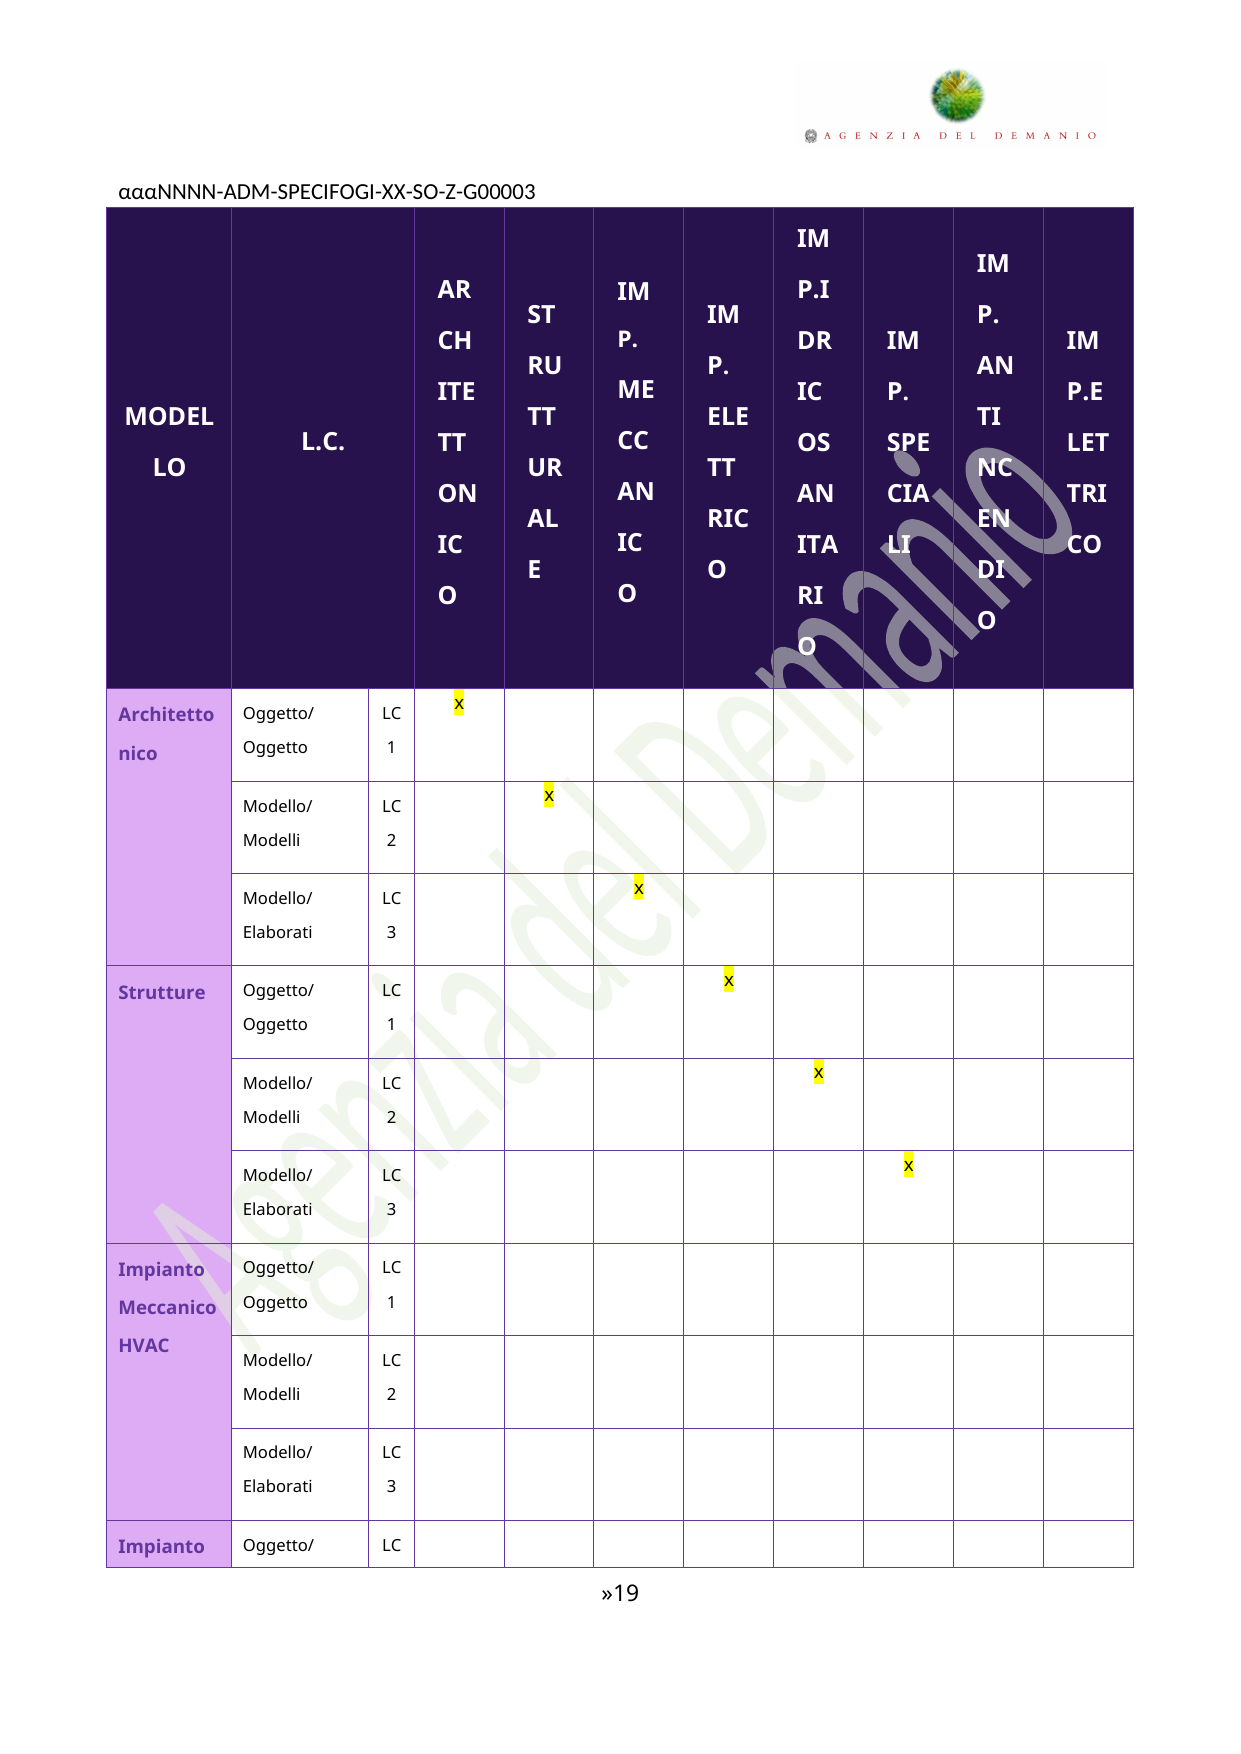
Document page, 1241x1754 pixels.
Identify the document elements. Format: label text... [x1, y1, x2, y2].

table_cell [415, 1151, 504, 1243]
table_cell [594, 1151, 683, 1243]
table_cell LC3 [369, 874, 414, 965]
table_cell [1044, 1521, 1133, 1567]
table_cell [1044, 966, 1133, 1058]
table_cell [594, 1244, 683, 1335]
table_cell [505, 1059, 593, 1150]
table_cell [740, 782, 773, 873]
table_cell [551, 966, 593, 993]
table_cell Modello/Elaborati [232, 1151, 368, 1243]
table_cell LC2 [369, 1336, 414, 1427]
table_cell [774, 1336, 863, 1427]
table_cell [684, 1244, 773, 1335]
table_header IMP.ELETTRICO [1044, 208, 1133, 688]
table_cell [954, 1429, 1043, 1520]
table_cell x [594, 874, 683, 965]
table_cell [864, 1429, 953, 1520]
table_cell Modello/Modelli [232, 1336, 368, 1427]
table_cell [864, 782, 953, 873]
table_cell [663, 782, 683, 802]
table_header IMP. ANTINCENDIO [981, 464, 1043, 538]
table_cell x [864, 1151, 953, 1243]
table_cell LC2 [369, 1103, 414, 1150]
table_header IMP.IDRICOSANITARIO [774, 208, 863, 652]
table_cell [505, 966, 593, 1058]
table_cell [1044, 1244, 1133, 1335]
table_cell [774, 966, 863, 1058]
table_cell [415, 782, 504, 873]
table_cell [1044, 874, 1133, 965]
table_cell Modello/Elaborati [232, 874, 368, 965]
table_cell [774, 1429, 863, 1520]
table_header IMP.IDRICOSANITARIO [813, 636, 863, 688]
table_cell [954, 1151, 1043, 1243]
table_cell [415, 1244, 504, 1335]
table_cell [774, 874, 863, 965]
table_cell [594, 866, 608, 873]
table_cell [954, 874, 1043, 965]
table_cell [864, 966, 953, 1058]
table_cell [1044, 1059, 1133, 1150]
table_cell [505, 875, 535, 965]
table_cell [415, 1079, 453, 1150]
table_cell Architettonico [107, 689, 231, 965]
table_cell [684, 689, 773, 781]
table_cell [758, 749, 773, 776]
table_cell [594, 1336, 683, 1427]
table_cell [684, 823, 734, 873]
table_cell [774, 1151, 863, 1243]
table_cell [594, 1521, 683, 1567]
table_cell [524, 874, 593, 943]
table_cell Oggetto/Oggetto [232, 966, 368, 1058]
table_cell [538, 1051, 546, 1058]
table_cell [684, 1521, 773, 1567]
table_cell [594, 966, 683, 1058]
table_cell [684, 1336, 773, 1427]
table_cell [774, 782, 863, 873]
table_cell [1044, 1151, 1133, 1243]
table_cell [774, 689, 863, 781]
table_cell x [684, 966, 773, 1058]
table_cell [684, 1059, 773, 1150]
table_header IMP.MECCANICO [594, 208, 683, 688]
table_cell [415, 1026, 447, 1058]
table_cell [506, 1059, 529, 1068]
table_cell LC3 [378, 1151, 414, 1187]
table_cell [954, 1059, 1043, 1150]
table_cell [864, 689, 953, 781]
table_cell [594, 821, 646, 873]
table_cell [954, 1244, 1043, 1335]
table_header L.C. [232, 208, 414, 688]
table_cell [684, 1429, 773, 1520]
table_cell Oggetto/Oggetto [232, 689, 368, 781]
table_cell Strutture [107, 966, 231, 1243]
table_cell [505, 689, 593, 781]
table_cell [594, 689, 683, 781]
table_cell [684, 782, 749, 851]
table_cell [864, 1521, 953, 1567]
table_cell [637, 739, 683, 781]
table_cell LC2 [369, 1059, 414, 1126]
table_header IMP. ELETTRICO [684, 208, 773, 688]
table_cell [594, 1429, 683, 1520]
table_cell x [505, 782, 593, 873]
table_cell [594, 782, 683, 873]
table_cell [954, 966, 1043, 1058]
table_cell [415, 874, 504, 965]
table_cell [420, 1059, 504, 1150]
table_cell [784, 782, 805, 786]
table_header IMP. ANTINCENDIO [954, 512, 1043, 688]
table_cell [864, 874, 953, 965]
table_cell [505, 1151, 593, 1243]
table_cell LC [369, 1521, 414, 1567]
table_cell LC3 [369, 1162, 414, 1243]
table_cell x [774, 1059, 863, 1150]
table_cell [954, 782, 1043, 873]
table_cell [1044, 1336, 1133, 1427]
table_cell [415, 966, 504, 1058]
table_cell [594, 1059, 683, 1150]
table_cell [527, 917, 593, 965]
table_cell [415, 1429, 504, 1520]
table_cell Modello/Modelli [232, 1059, 368, 1150]
table_cell [498, 1028, 504, 1057]
table_cell [845, 689, 863, 707]
table_cell [864, 1336, 953, 1427]
table_header IMP.IDRICOSANITARIO [783, 664, 825, 688]
table_cell [415, 1521, 504, 1567]
table_cell [864, 1059, 953, 1150]
table_header ARCHITETTONICO [415, 208, 504, 688]
table_cell [954, 1336, 1043, 1427]
table_cell [578, 874, 593, 905]
table_cell LC1 [369, 966, 414, 1058]
table_cell [954, 1521, 1043, 1567]
table_cell Impianto Meccanico HVAC [107, 1244, 231, 1520]
table_cell LC3 [369, 1429, 414, 1520]
table_header MODELLO [107, 208, 231, 688]
table_cell LC1 [369, 689, 414, 781]
table_cell [954, 689, 1043, 781]
table_header [864, 588, 953, 688]
table_cell [864, 1244, 953, 1335]
table_cell [684, 1151, 773, 1243]
table_header IMP. SPECIALI [864, 208, 953, 645]
table_header STRUTTURALE [505, 208, 593, 688]
table_cell [467, 1059, 504, 1096]
table_cell [1044, 689, 1133, 781]
table_cell [774, 1521, 863, 1567]
table_cell x [415, 689, 504, 781]
table_header IMP. ANTINCENDIO [954, 208, 1043, 524]
table_cell [684, 746, 725, 781]
table_cell [505, 1429, 593, 1520]
table_cell LC2 [369, 782, 414, 873]
table_cell [505, 1521, 593, 1567]
table_cell [505, 1336, 593, 1427]
table_cell [415, 1336, 504, 1427]
table_cell Oggetto/ [232, 1521, 368, 1567]
table_cell [505, 1023, 529, 1058]
table_cell [774, 1244, 863, 1335]
table_cell [594, 966, 600, 992]
table_cell [1044, 1429, 1133, 1520]
table_cell [505, 1244, 593, 1335]
table_cell [1044, 782, 1133, 873]
table_cell Modello/Elaborati [232, 1429, 368, 1520]
table_cell Impianto [107, 1521, 231, 1567]
table_cell [732, 711, 771, 751]
table_cell Modello/Modelli [232, 782, 368, 873]
table_cell [684, 874, 773, 965]
table_cell LC1 [369, 1244, 414, 1335]
table_cell Oggetto/Oggetto [232, 1244, 368, 1335]
